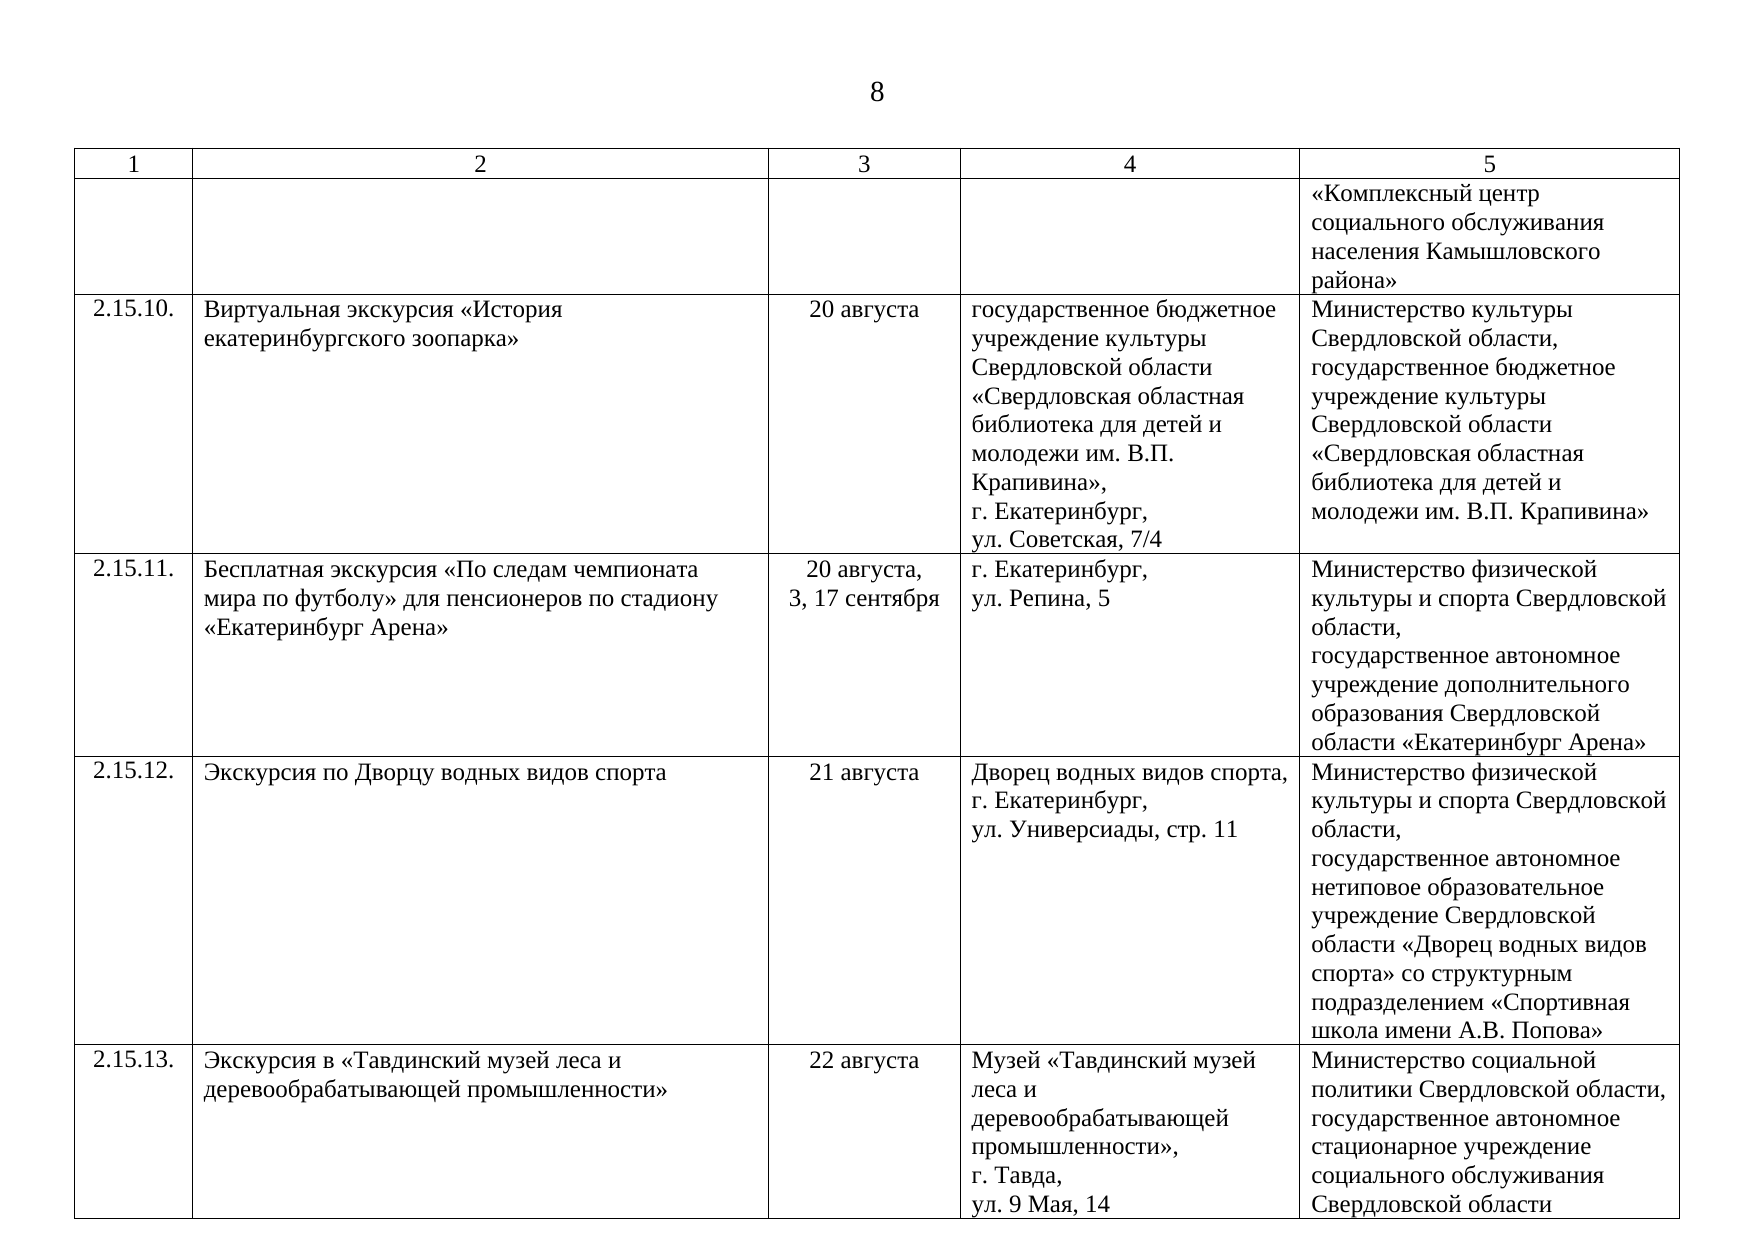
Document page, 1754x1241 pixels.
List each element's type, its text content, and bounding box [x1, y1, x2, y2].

table_cell 21 августа [769, 757, 960, 1044]
table_cell 22 августа [769, 1045, 960, 1218]
table_header 5 [1300, 149, 1679, 177]
table_cell Бесплатная экскурсия «По следам чемпионата мира по футболу» для пенсионеров по стадиону «Екатеринбург Арена» [193, 554, 768, 756]
table_cell Министерство физической культуры и спорта Свердловской области, государственное автономное нетиповое образовательное учреждение Свердловской области «Дворец водных видов спорта» со структурным подразделением «Спортивная школа имени А.В. Попова» [1300, 757, 1679, 1044]
table_cell [769, 179, 960, 293]
table_cell [961, 179, 1299, 293]
table_header 3 [769, 149, 960, 177]
table_cell Министерство культуры Свердловской области, государственное бюджетное учреждение культуры Свердловской области «Свердловская областная библиотека для детей и молодежи им. В.П. Крапивина» [1300, 295, 1679, 553]
table_cell Министерство физической культуры и спорта Свердловской области, государственное автономное учреждение дополнительного образования Свердловской области «Екатеринбург Арена» [1300, 554, 1679, 756]
table_cell Экскурсия в «Тавдинский музей леса и деревообрабатывающей промышленности» [193, 1045, 768, 1218]
table_cell 2.15.12. [75, 757, 192, 1044]
table_cell Музей «Тавдинский музей леса и деревообрабатывающей промышленности», г. Тавда, ул. 9 Мая, 14 [961, 1045, 1299, 1218]
table_cell [75, 179, 192, 293]
table_header 1 [75, 149, 192, 177]
table_cell «Комплексный центр социального обслуживания населения Камышловского района» [1300, 179, 1679, 293]
table_cell 2.15.11. [75, 554, 192, 756]
table_cell г. Екатеринбург, ул. Репина, 5 [961, 554, 1299, 756]
table_cell Министерство социальной политики Свердловской области, государственное автономное стационарное учреждение социального обслуживания Свердловской области [1300, 1045, 1679, 1218]
table_cell 20 августа [769, 295, 960, 553]
table_cell государственное бюджетное учреждение культуры Свердловской области «Свердловская областная библиотека для детей и молодежи им. В.П. Крапивина», г. Екатеринбург, ул. Советская, 7/4 [961, 295, 1299, 553]
table_cell [193, 179, 768, 293]
table_header 2 [193, 149, 768, 177]
table_cell Дворец водных видов спорта, г. Екатеринбург, ул. Универсиады, стр. 11 [961, 757, 1299, 1044]
table_cell Экскурсия по Дворцу водных видов спорта [193, 757, 768, 1044]
table_cell Виртуальная экскурсия «История екатеринбургского зоопарка» [193, 295, 768, 553]
table_header 4 [961, 149, 1299, 177]
table_cell 2.15.10. [75, 295, 192, 553]
table_cell 2.15.13. [75, 1045, 192, 1218]
table_cell 20 августа, 3, 17 сентября [769, 554, 960, 756]
